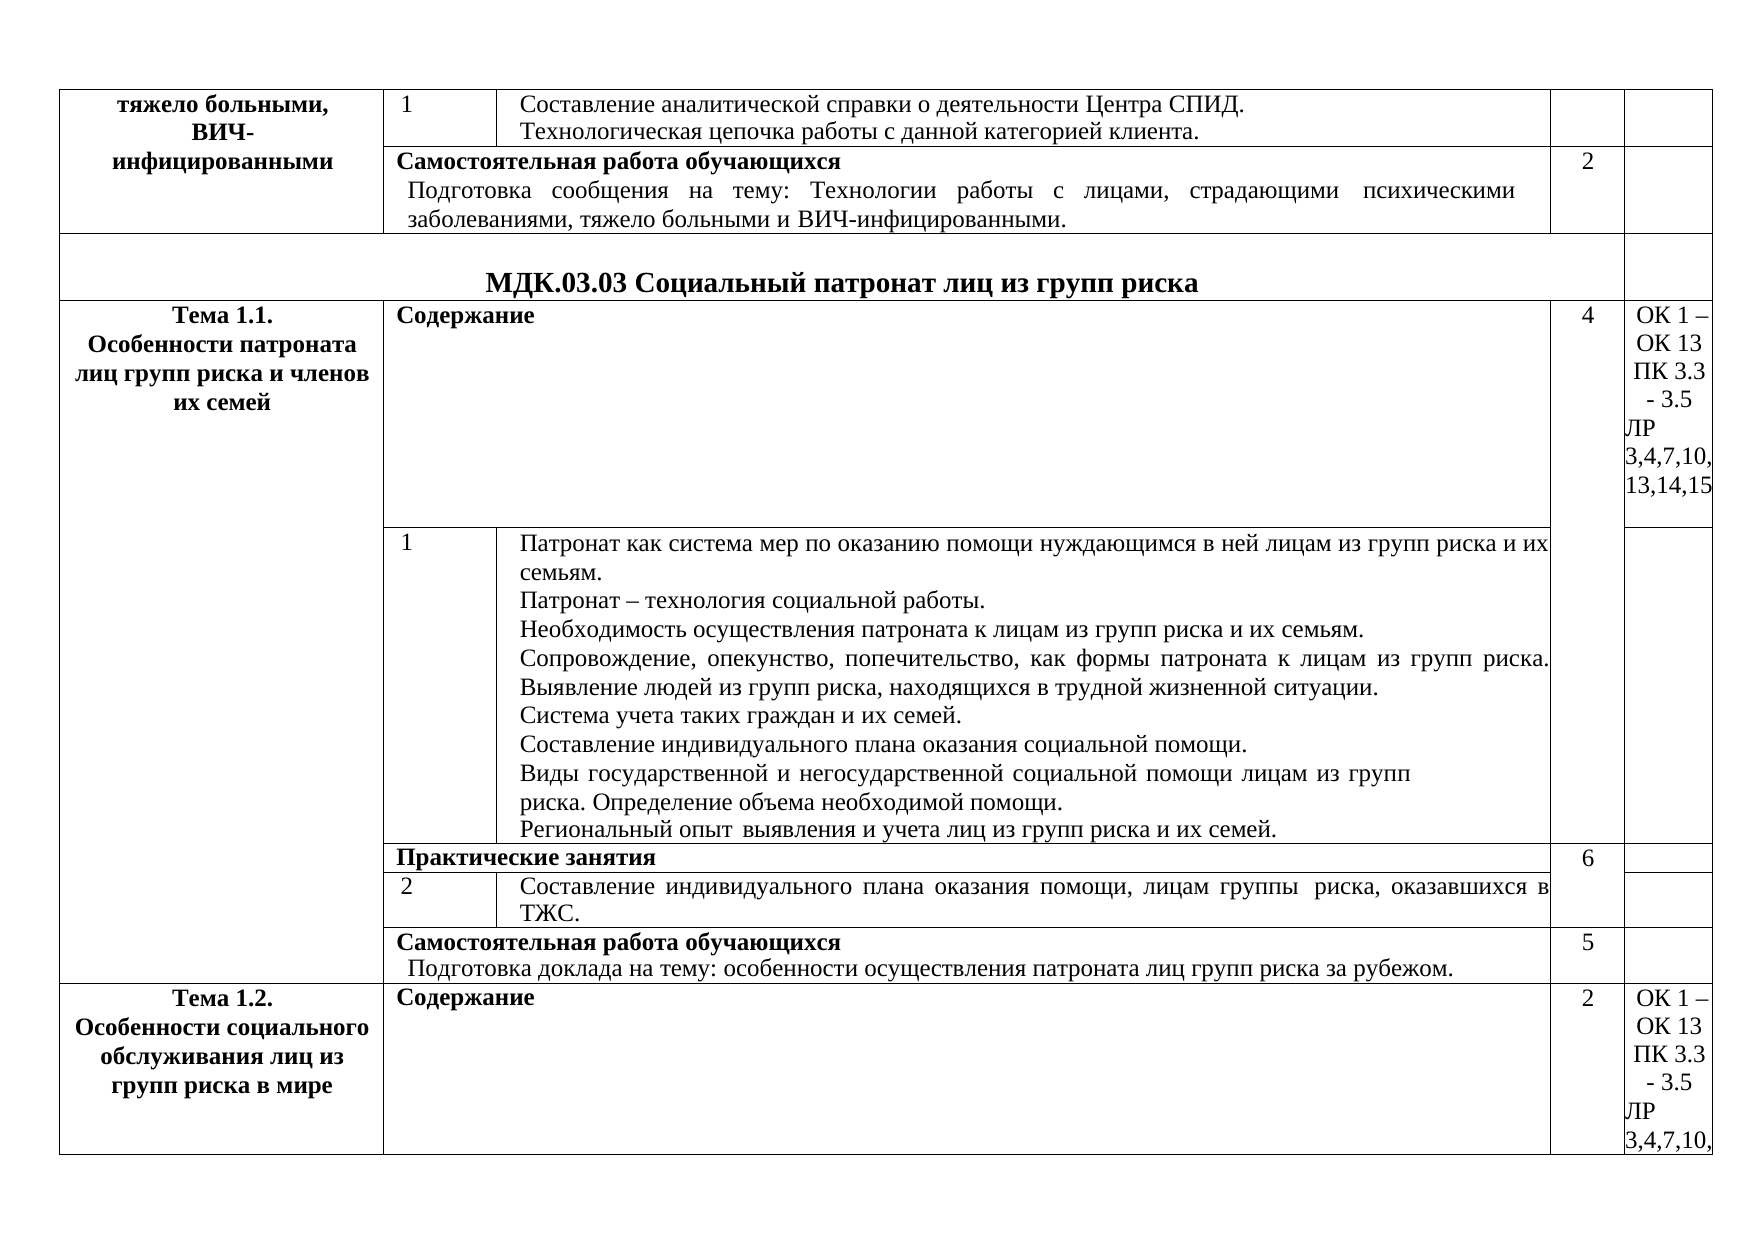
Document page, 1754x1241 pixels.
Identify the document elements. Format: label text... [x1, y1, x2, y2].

table_cell Тема 1.2. Особенности социального обслуживания лиц из групп риска в мире [60, 984, 383, 1154]
table_cell 1 [384, 528, 496, 843]
table_header 1 [384, 90, 496, 146]
table_cell Содержание [384, 984, 1550, 1154]
table_header тяжело больными, ВИЧ- инфицированными [60, 90, 383, 233]
table_cell 6 [1551, 844, 1624, 927]
table_cell ОК 1 – ОК 13 ПК 3.3 - 3.5 ЛР 3,4,7,10,13,14,15 [1625, 301, 1712, 527]
table_cell Самостоятельная работа обучающихся Подготовка доклада на тему: особенности осуществления патроната лиц групп риска за рубежом. [384, 928, 1550, 983]
table_cell ОК 1 – ОК 13 ПК 3.3 - 3.5 ЛР 3,4,7,10, [1625, 984, 1712, 1154]
table_cell Самостоятельная работа обучающихся Подготовка сообщения на тему: Технологии работы с лицами, страдающими психическими заболеваниями, тяжело больными и ВИЧ-инфицированными. [384, 147, 1550, 233]
table_cell 5 [1551, 928, 1624, 983]
table_cell Содержание [384, 301, 1550, 527]
table_cell МДК.03.03 Социальный патронат лиц из групп риска [60, 234, 1624, 300]
table_cell [1625, 873, 1712, 927]
table_cell [1625, 844, 1712, 872]
table_cell Практические занятия [384, 844, 1550, 872]
table_cell 4 [1551, 301, 1624, 843]
table_header [1625, 90, 1712, 146]
table_header Составление аналитической справки о деятельности Центра СПИД. Технологическая цепочка работы с данной категорией клиента. [497, 90, 1550, 146]
table_cell 2 [384, 873, 496, 927]
table_cell 2 [1551, 984, 1624, 1154]
table_cell [1625, 147, 1712, 233]
table_cell Патронат как система мер по оказанию помощи нуждающимся в ней лицам из групп риска и их семьям. Патронат – технология социальной работы. Необходимость осуществления патроната к лицам из групп риска и их семьям. Сопровождение, опекунство, попечительство, как формы патроната к лицам из групп риска. Выявление людей из групп риска, находящихся в трудной жизненной ситуации. Система учета таких граждан и их семей. Составление индивидуального плана оказания социальной помощи. Виды государственной и негосударственной социальной помощи лицам из групп риска. Определение объема необходимой помощи. Региональный опыт выявления и учета лиц из групп риска и их семей. [497, 528, 1550, 843]
table_cell Составление индивидуального плана оказания помощи, лицам группы риска, оказавшихся в ТЖС. [497, 873, 1550, 927]
table_cell Тема 1.1. Особенности патроната лиц групп риска и членов их семей [60, 301, 383, 983]
table_cell [1625, 528, 1712, 843]
table_cell [1625, 234, 1712, 300]
table_cell 2 [1551, 147, 1624, 233]
table_header [1551, 90, 1624, 146]
table_cell [1625, 928, 1712, 983]
